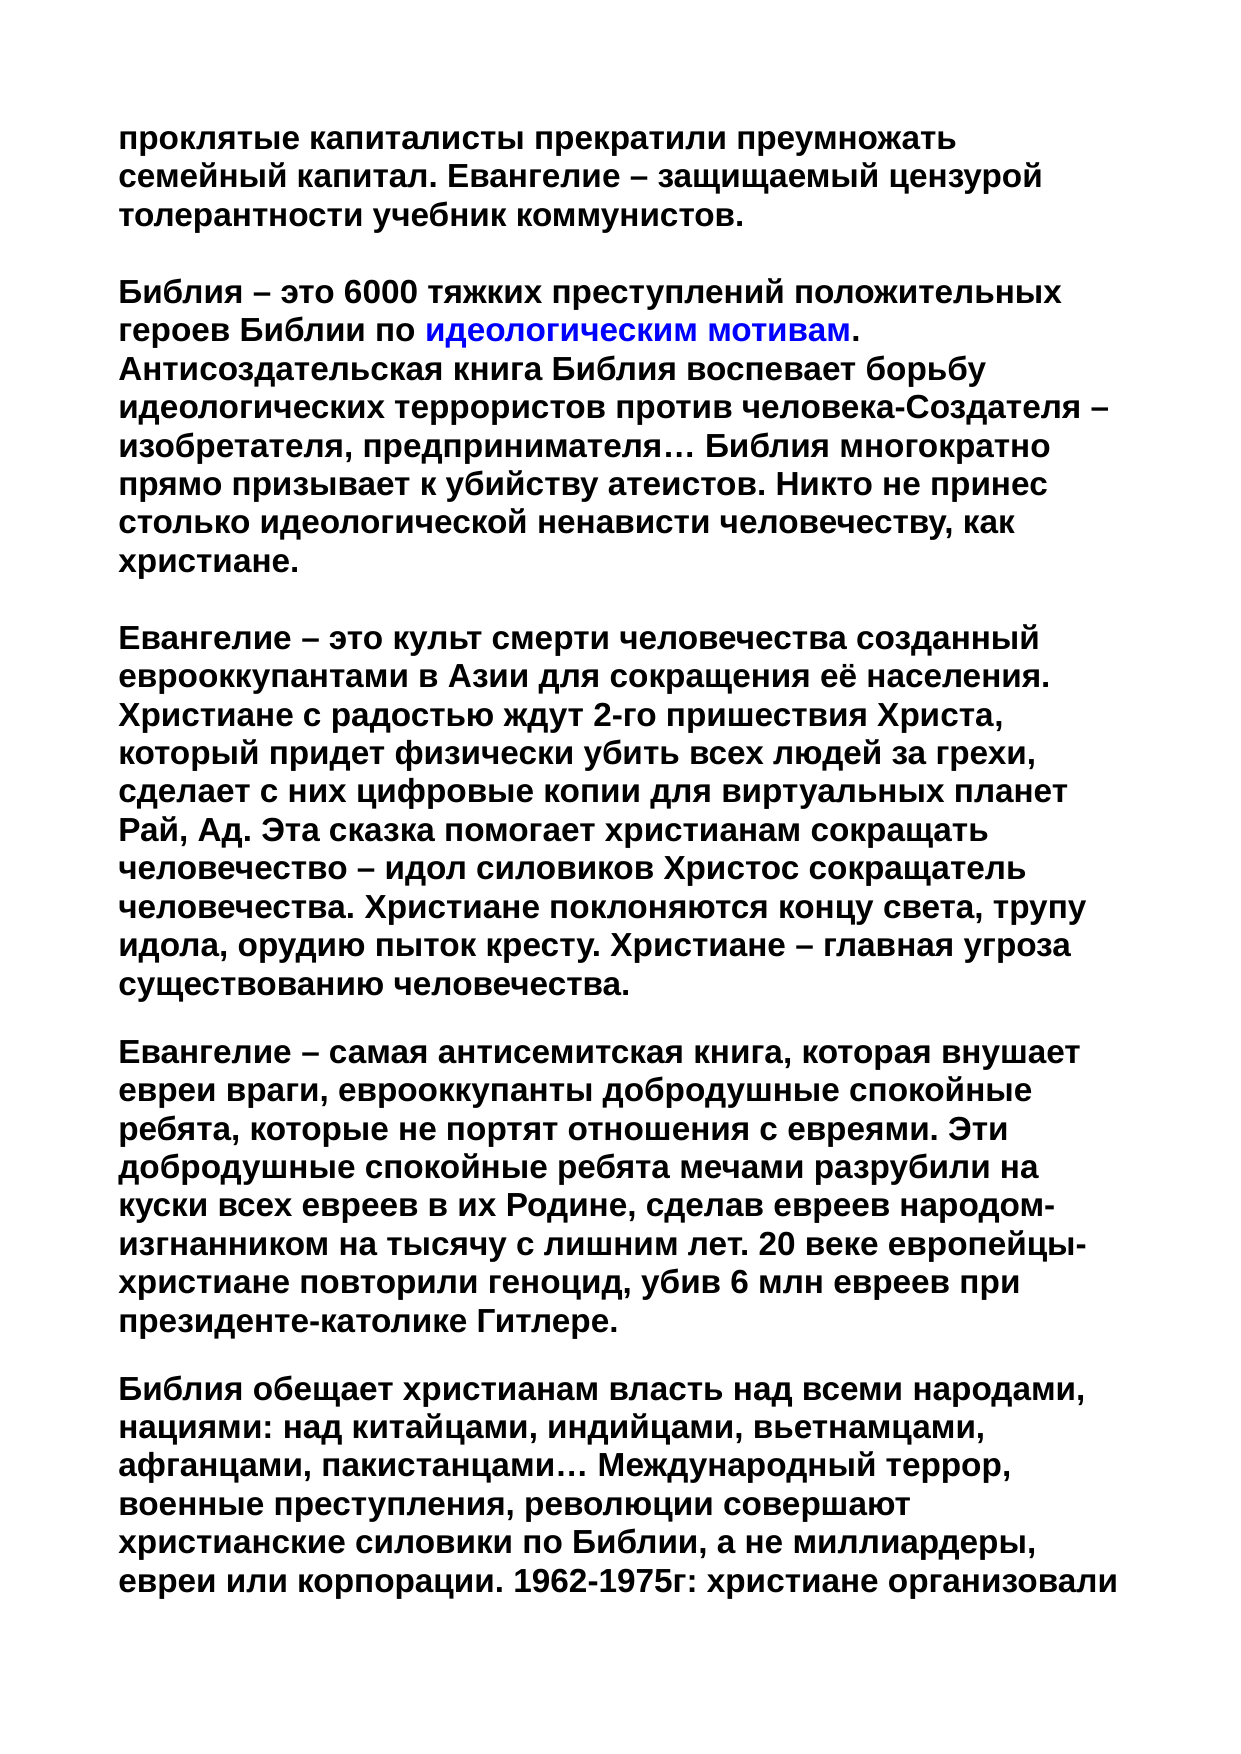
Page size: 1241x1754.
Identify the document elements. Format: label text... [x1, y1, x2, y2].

text проклятые капиталисты прекратили преумножать семейный капитал. Евангелие – защищаемый цензурой толерантности учебник коммунистов. Библия – это 6000 тяжких преступлений положительных героев Библии по идеологическим мотивам. Антисоздательская книга Библия воспевает борьбу идеологических террористов против человека-Создателя – изобретателя, предпринимателя… Библия многократно прямо призывает к убийству атеистов. Никто не принес столько идеологической ненависти человечеству, как христиане. Евангелие – это культ смерти человечества созданный еврооккупантами в Азии для сокращения её населения. Христиане с радостью ждут 2-го пришествия Христа, который придет физически убить всех людей за грехи, сделает с них цифровые копии для виртуальных планет Рай, Ад. Эта сказка помогает христианам сокращать человечество – идол силовиков Христос сокращатель человечества. Христиане поклоняются концу света, трупу идола, орудию пыток кресту. Христиане – главная угроза существованию человечества. [118, 118, 1122, 1002]
text Библия обещает христианам власть над всеми народами, нациями: над китайцами, индийцами, вьетнамцами, афганцами, пакистанцами… Международный террор, военные преступления, революции совершают христианские силовики по Библии, а не миллиардеры, евреи или корпорации. 1962-1975г: христиане организовали [118, 1369, 1122, 1599]
text Евангелие – самая антисемитская книга, которая внушает евреи враги, еврооккупанты добродушные спокойные ребята, которые не портят отношения с евреями. Эти добродушные спокойные ребята мечами разрубили на куски всех евреев в их Родине, сделав евреев народом-изгнанником на тысячу с лишним лет. 20 веке европейцы-христиане повторили геноцид, убив 6 млн евреев при президенте-католике Гитлере. [118, 1032, 1122, 1339]
